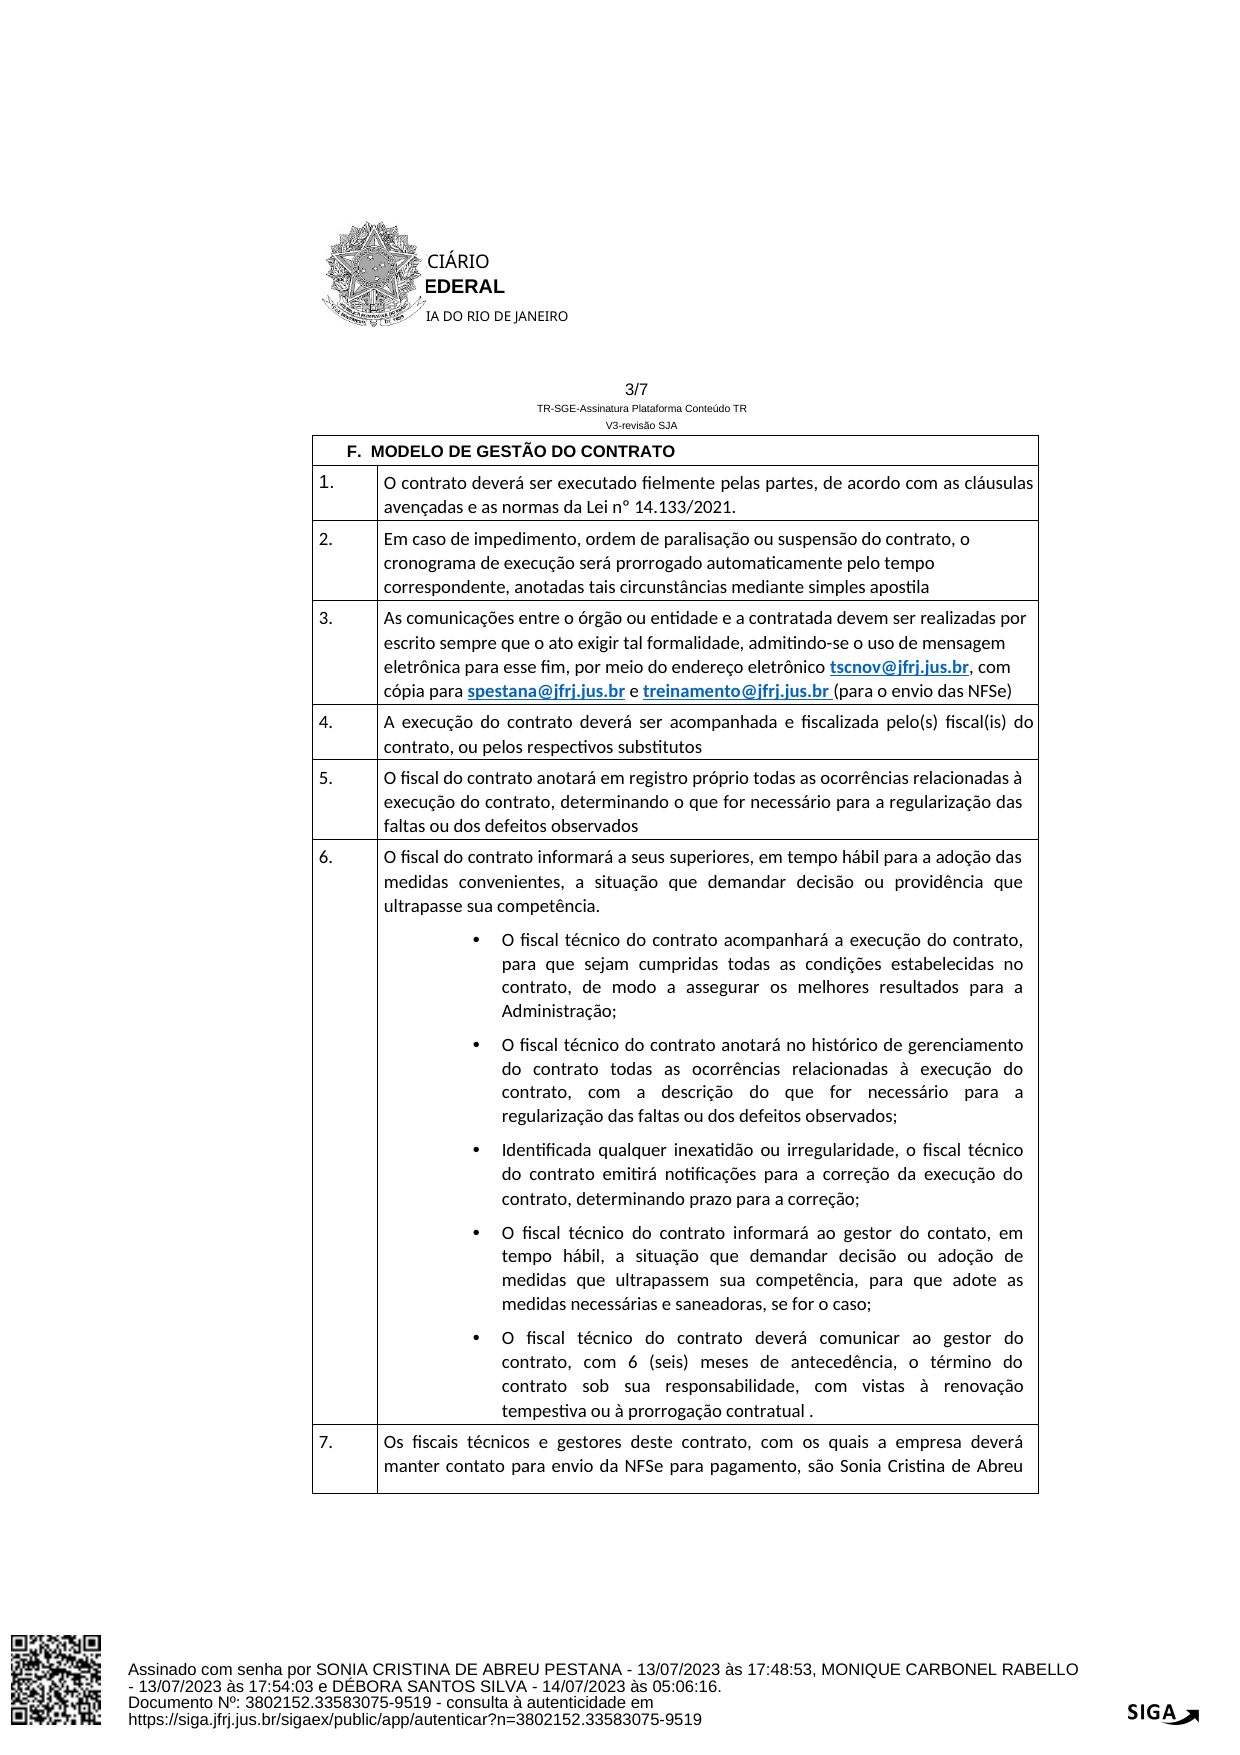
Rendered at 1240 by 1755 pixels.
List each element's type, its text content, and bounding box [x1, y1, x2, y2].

table_cell O fiscal do contrato informará a seus superiores, em tempo hábil para a adoção das medidas convenientes, a situação que demandar decisão ou providência que ultrapasse sua competência. O fiscal técnico do contrato acompanhará a execução do contrato, para que sejam cumpridas todas as condições estabelecidas no contrato, de modo a assegurar os melhores resultados para a Administração; O fiscal técnico do contrato anotará no histórico de gerenciamento do contrato todas as ocorrências relacionadas à execução do contrato, com a descrição do que for necessário para a regularização das faltas ou dos defeitos observados; Identificada qualquer inexatidão ou irregularidade, o fiscal técnico do contrato emitirá notificações para a correção da execução do contrato, determinando prazo para a correção; O fiscal técnico do contrato informará ao gestor do contato, em tempo hábil, a situação que demandar decisão ou adoção de medidas que ultrapassem sua competência, para que adote as medidas necessárias e saneadoras, se for o caso; O fiscal técnico do contrato deverá comunicar ao gestor do contrato, com 6 (seis) meses de antecedência, o término do contrato sob sua responsabilidade, com vistas à renovação tempestiva ou à prorrogação contratual . [378, 840, 1038, 1423]
table_cell 2. [313, 521, 377, 600]
text V3-revisão SJA [372, 417, 914, 432]
table_cell O fiscal do contrato anotará em registro próprio todas as ocorrências relacionadas à execução do contrato, determinando o que for necessário para a regularização das faltas ou dos defeitos observados [378, 760, 1038, 839]
table_cell 6. [313, 840, 377, 1423]
table_cell Os fiscais técnicos e gestores deste contrato, com os quais a empresa deverá manter contato para envio da NFSe para pagamento, são Sonia Cristina de Abreu [378, 1425, 1038, 1493]
text 3/7 [313, 373, 914, 401]
table_cell 5. [313, 760, 377, 839]
text TR-SGE-Assinatura Plataforma Conteúdo TR [372, 402, 914, 414]
table_cell A execução do contrato deverá ser acompanhada e fiscalizada pelo(s) fiscal(is) do contrato, ou pelos respectivos substitutos [378, 705, 1038, 759]
table_cell 4. [313, 705, 377, 759]
table_header F. MODELO DE GESTÃO DO CONTRATO [313, 436, 1038, 465]
table_cell As comunicações entre o órgão ou entidade e a contratada devem ser realizadas por escrito sempre que o ato exigir tal formalidade, admitindo-se o uso de mensagem eletrônica para esse fim, por meio do endereço eletrônico tscnov@jfrj.jus.br, com cópia para spestana@jfrj.jus.br e treinamento@jfrj.jus.br (para o envio das NFSe) [378, 601, 1038, 704]
table_cell Em caso de impedimento, ordem de paralisação ou suspensão do contrato, o cronograma de execução será prorrogado automaticamente pelo tempo correspondente, anotadas tais circunstâncias mediante simples apostila [378, 521, 1038, 600]
table_cell 3. [313, 601, 377, 704]
table_cell 1. [313, 466, 377, 520]
table_cell 7. [313, 1425, 377, 1493]
table_cell O contrato deverá ser executado fielmente pelas partes, de acordo com as cláusulas avençadas e as normas da Lei nº 14.133/2021. [378, 466, 1038, 520]
